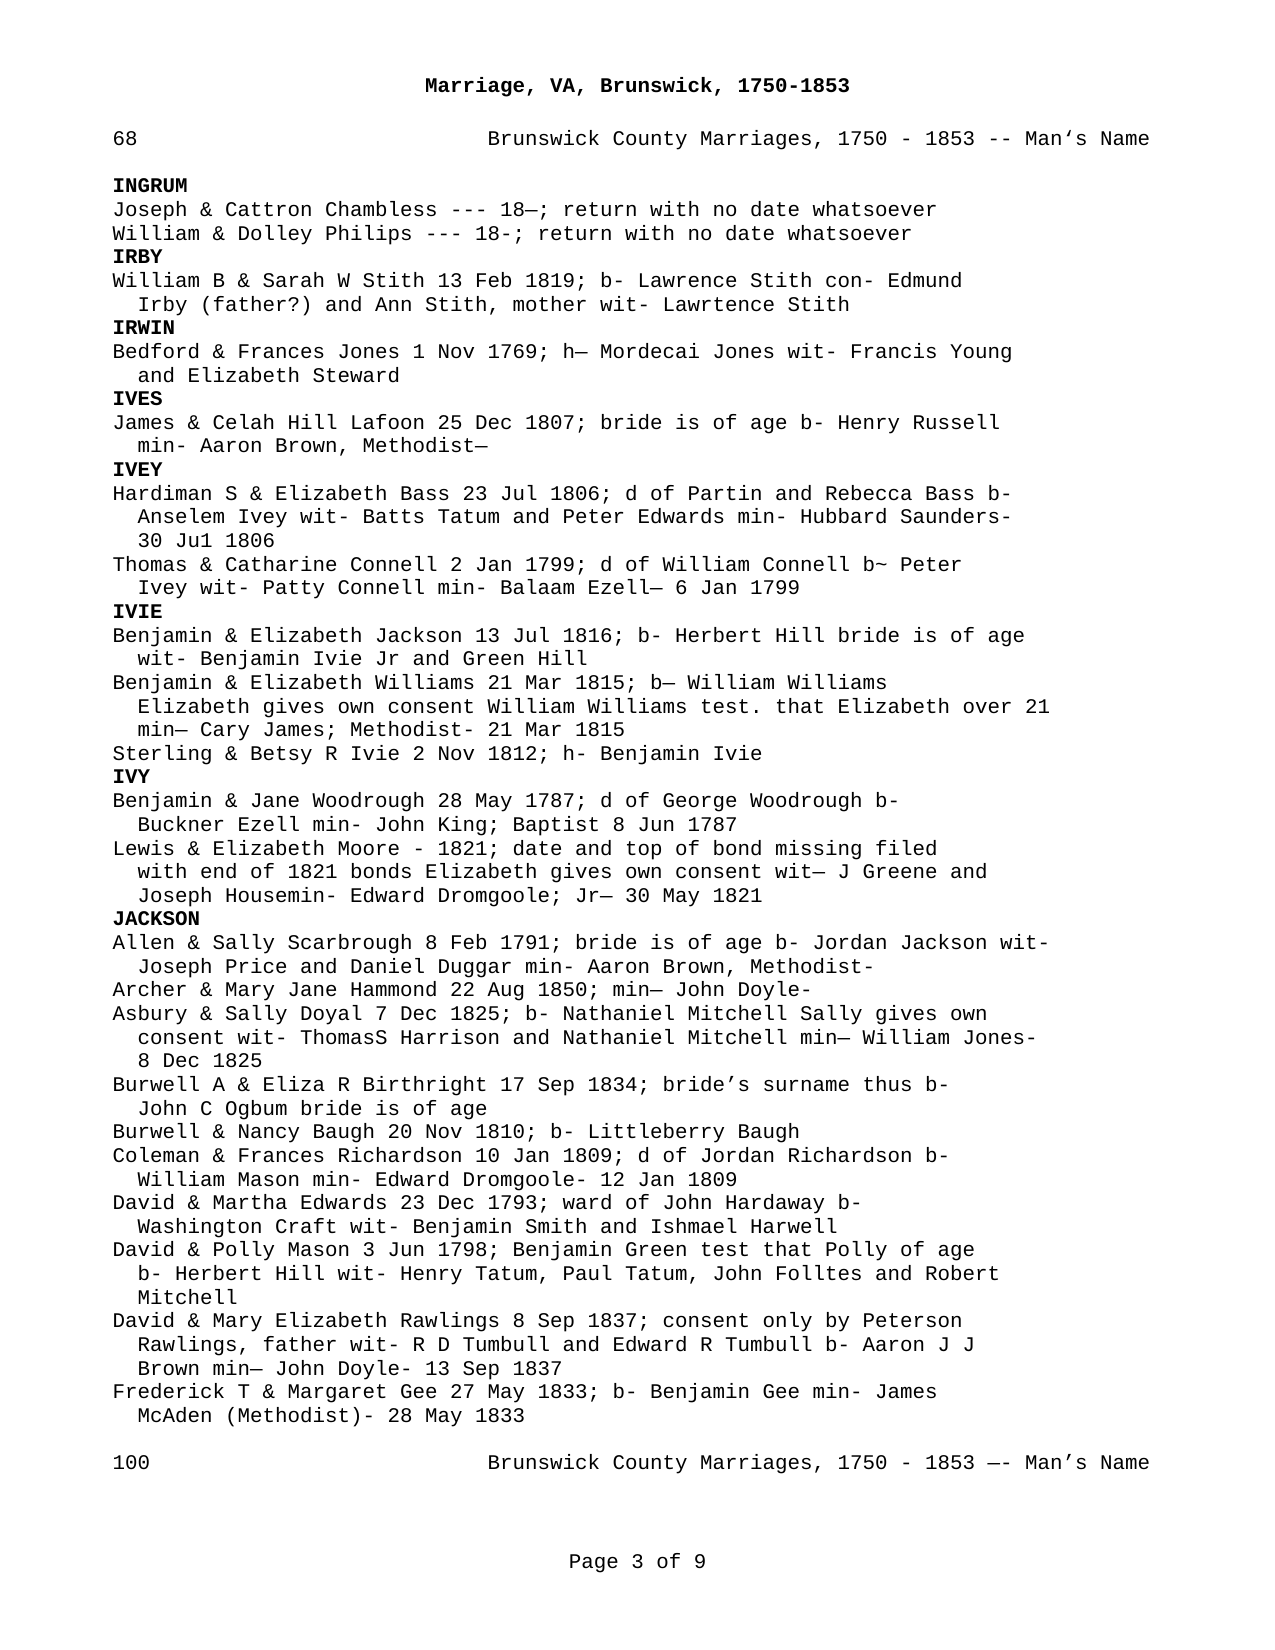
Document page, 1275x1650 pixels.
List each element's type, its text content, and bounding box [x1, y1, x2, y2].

text Ives [112, 388, 1162, 412]
text McAden (Methodist)- 28 May 1833 [112, 1405, 1162, 1429]
text Irwin [112, 317, 1162, 341]
text Benjamin & Jane Woodrough 28 May 1787; d of George Woodrough b- [112, 790, 1162, 814]
text consent wit- ThomasS Harrison and Nathaniel Mitchell min— William Jones- [112, 1027, 1162, 1050]
text Joseph Price and Daniel Duggar min- Aaron Brown, Methodist- [112, 956, 1162, 979]
text Ivey wit- Patty Connell min- Balaam Ezell— 6 Jan 1799 [112, 577, 1162, 601]
text William B & Sarah W Stith 13 Feb 1819; b- Lawrence Stith con- Edmund [112, 270, 1162, 294]
text Ingrum [112, 175, 1162, 199]
text IVIE [112, 601, 1162, 625]
text Buckner Ezell min- John King; Baptist 8 Jun 1787 [112, 814, 1162, 837]
text Coleman & Frances Richardson 10 Jan 1809; d of Jordan Richardson b- [112, 1145, 1162, 1168]
text 100 Brunswick County Marriages, 1750 - 1853 —- Man’s Name [112, 1452, 1162, 1476]
text Anselem Ivey wit- Batts Tatum and Peter Edwards min- Hubbard Saunders- [112, 506, 1162, 530]
text William & Dolley Philips --- 18-; return with no date whatsoever [112, 223, 1162, 246]
text 68 Brunswick County Marriages, 1750 - 1853 -- Man‘s Name [112, 128, 1162, 152]
text Jackson [112, 908, 1162, 932]
text Benjamin & Elizabeth Williams 21 Mar 1815; b— William Williams [112, 672, 1162, 696]
text David & Martha Edwards 23 Dec 1793; ward of John Hardaway b- [112, 1192, 1162, 1216]
text Archer & Mary Jane Hammond 22 Aug 1850; min— John Doyle- [112, 979, 1162, 1003]
text min- Aaron Brown, Methodist— [112, 436, 1162, 459]
text Frederick T & Margaret Gee 27 May 1833; b- Benjamin Gee min- James [112, 1381, 1162, 1405]
text and Elizabeth Steward [112, 364, 1162, 388]
text 30 Ju1 1806 [112, 530, 1162, 554]
text John C Ogbum bride is of age [112, 1098, 1162, 1121]
text wit- Benjamin Ivie Jr and Green Hill [112, 648, 1162, 672]
text Elizabeth gives own consent William Williams test. that Elizabeth over 21 [112, 696, 1162, 719]
text Hardiman S & Elizabeth Bass 23 Jul 1806; d of Partin and Rebecca Bass b- [112, 483, 1162, 506]
text Asbury & Sally Doyal 7 Dec 1825; b- Nathaniel Mitchell Sally gives own [112, 1003, 1162, 1027]
text David & Polly Mason 3 Jun 1798; Benjamin Green test that Polly of age [112, 1239, 1162, 1263]
text Benjamin & Elizabeth Jackson 13 Jul 1816; b- Herbert Hill bride is of age [112, 625, 1162, 648]
text Mitchell [112, 1287, 1162, 1310]
text Rawlings, father wit- R D Tumbull and Edward R Tumbull b- Aaron J J [112, 1334, 1162, 1358]
text David & Mary Elizabeth Rawlings 8 Sep 1837; consent only by Peterson [112, 1310, 1162, 1334]
text Burwell & Nancy Baugh 20 Nov 1810; b- Littleberry Baugh [112, 1121, 1162, 1145]
text Washington Craft wit- Benjamin Smith and Ishmael Harwell [112, 1216, 1162, 1239]
text Sterling & Betsy R Ivie 2 Nov 1812; h- Benjamin Ivie [112, 743, 1162, 767]
text Joseph Housemin- Edward Dromgoole; Jr— 30 May 1821 [112, 885, 1162, 908]
text James & Celah Hill Lafoon 25 Dec 1807; bride is of age b- Henry Russell [112, 412, 1162, 436]
text Burwell A & Eliza R Birthright 17 Sep 1834; bride’s surname thus b- [112, 1074, 1162, 1098]
text Thomas & Catharine Connell 2 Jan 1799; d of William Connell b~ Peter [112, 554, 1162, 577]
text Bedford & Frances Jones 1 Nov 1769; h— Mordecai Jones wit- Francis Young [112, 341, 1162, 364]
text Brown min— John Doyle- 13 Sep 1837 [112, 1358, 1162, 1381]
text b- Herbert Hill wit- Henry Tatum, Paul Tatum, John Folltes and Robert [112, 1263, 1162, 1287]
text with end of 1821 bonds Elizabeth gives own consent wit— J Greene and [112, 861, 1162, 885]
text IVY [112, 767, 1162, 790]
text 8 Dec 1825 [112, 1050, 1162, 1074]
text min— Cary James; Methodist- 21 Mar 1815 [112, 719, 1162, 743]
text Irby (father?) and Ann Stith, mother wit- Lawrtence Stith [112, 294, 1162, 317]
text Joseph & Cattron Chambless --- 18—; return with no date whatsoever [112, 199, 1162, 223]
text Lewis & Elizabeth Moore - 1821; date and top of bond missing filed [112, 837, 1162, 861]
text William Mason min- Edward Dromgoole- 12 Jan 1809 [112, 1168, 1162, 1192]
text Ivey [112, 459, 1162, 483]
text Allen & Sally Scarbrough 8 Feb 1791; bride is of age b- Jordan Jackson wit- [112, 932, 1162, 956]
text IRBY [112, 246, 1162, 270]
